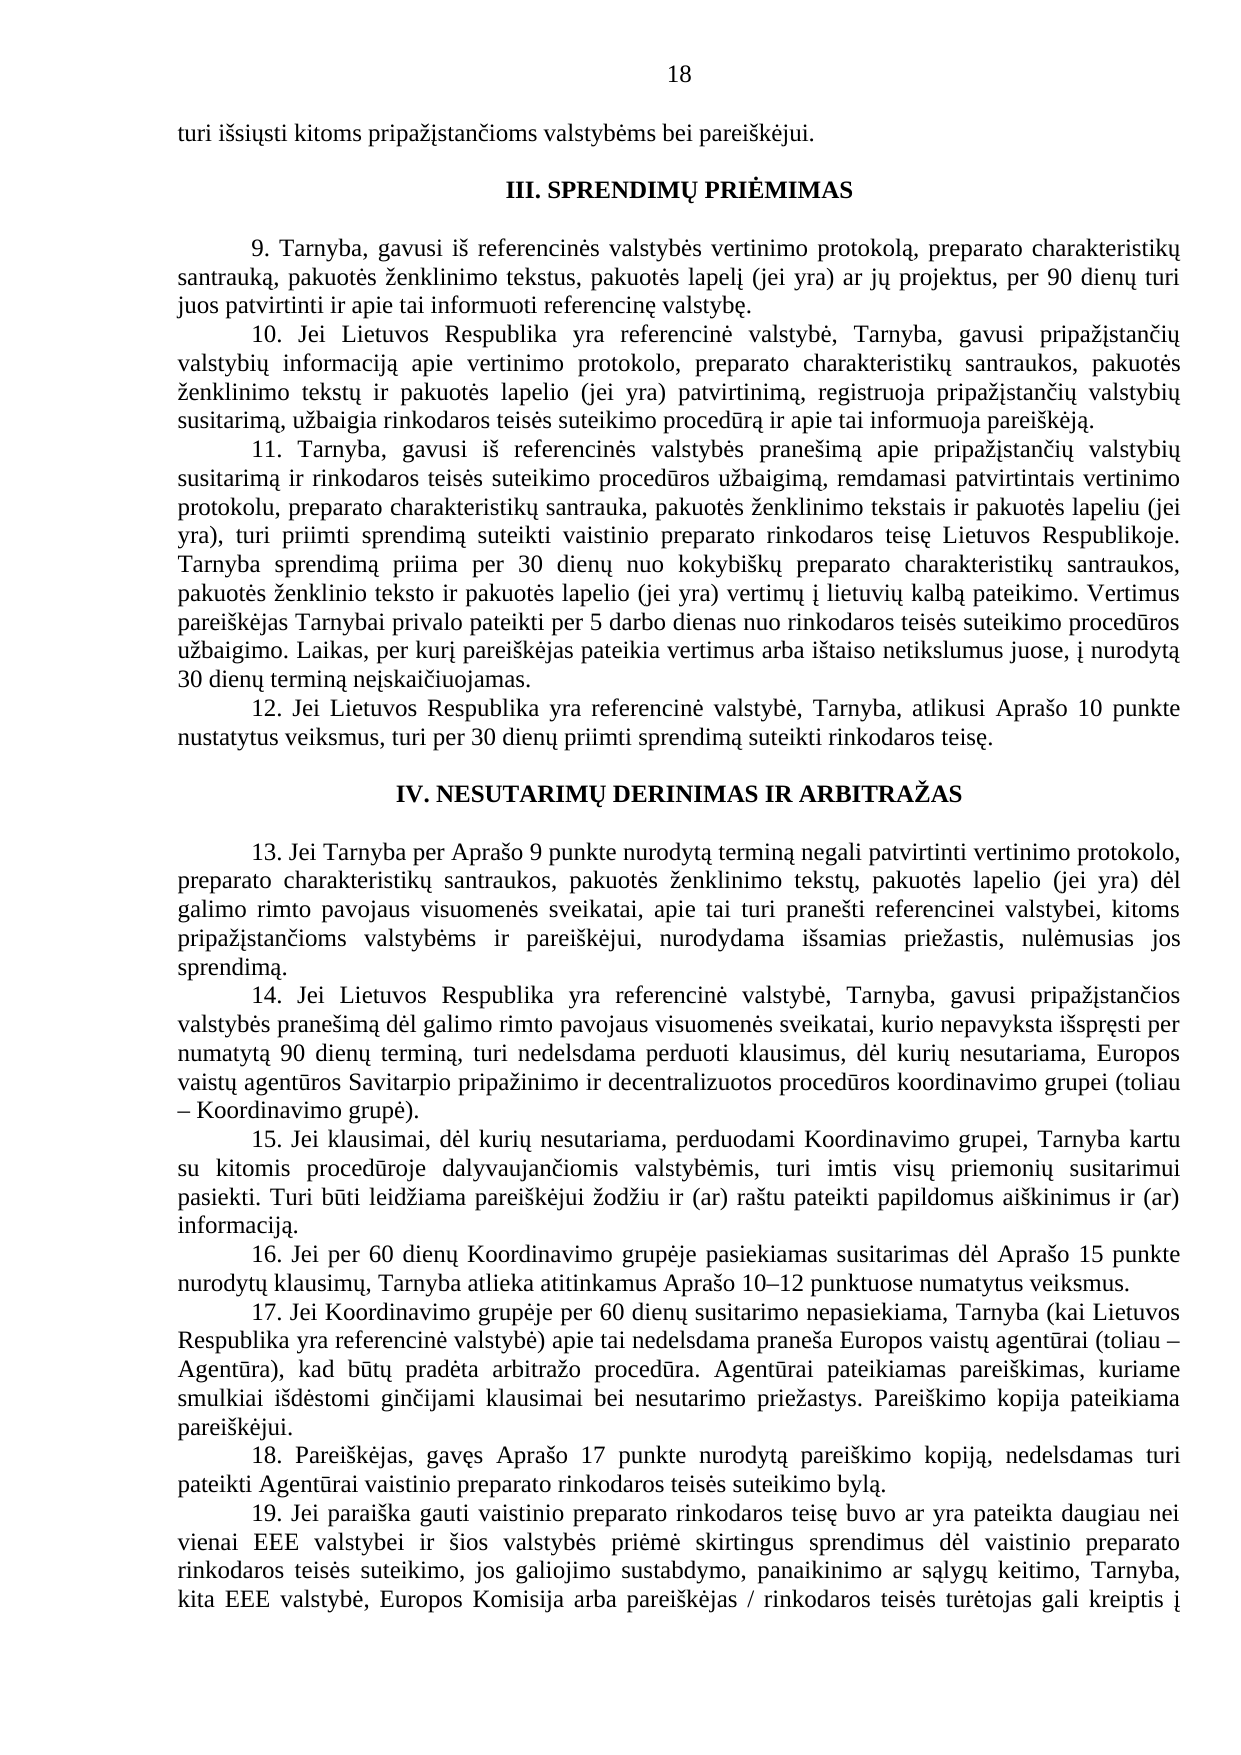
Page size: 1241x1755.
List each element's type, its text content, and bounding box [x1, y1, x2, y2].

text 9. Tarnyba, gavusi iš referencinės valstybės vertinimo protokolą, preparato charakteristikų santrauką, pakuotės ženklinimo tekstus, pakuotės lapelį (jei yra) ar jų projektus, per 90 dienų turi juos patvirtinti ir apie tai informuoti referencinę valstybę. [177, 233, 1181, 319]
text 13. Jei Tarnyba per Aprašo 9 punkte nurodytą terminą negali patvirtinti vertinimo protokolo, preparato charakteristikų santraukos, pakuotės ženklinimo tekstų, pakuotės lapelio (jei yra) dėl galimo rimto pavojaus visuomenės sveikatai, apie tai turi pranešti referencinei valstybei, kitoms pripažįstančioms valstybėms ir pareiškėjui, nurodydama išsamias priežastis, nulėmusias jos sprendimą. [177, 837, 1181, 981]
text 14. Jei Lietuvos Respublika yra referencinė valstybė, Tarnyba, gavusi pripažįstančios valstybės pranešimą dėl galimo rimto pavojaus visuomenės sveikatai, kurio nepavyksta išspręsti per numatytą 90 dienų terminą, turi nedelsdama perduoti klausimus, dėl kurių nesutariama, Europos vaistų agentūros Savitarpio pripažinimo ir decentralizuotos procedūros koordinavimo grupei (toliau – Koordinavimo grupė). [177, 981, 1181, 1124]
text 11. Tarnyba, gavusi iš referencinės valstybės pranešimą apie pripažįstančių valstybių susitarimą ir rinkodaros teisės suteikimo procedūros užbaigimą, remdamasi patvirtintais vertinimo protokolu, preparato charakteristikų santrauka, pakuotės ženklinimo tekstais ir pakuotės lapeliu (jei yra), turi priimti sprendimą suteikti vaistinio preparato rinkodaros teisę Lietuvos Respublikoje. Tarnyba sprendimą priima per 30 dienų nuo kokybiškų preparato charakteristikų santraukos, pakuotės ženklinio teksto ir pakuotės lapelio (jei yra) vertimų į lietuvių kalbą pateikimo. Vertimus pareiškėjas Tarnybai privalo pateikti per 5 darbo dienas nuo rinkodaros teisės suteikimo procedūros užbaigimo. Laikas, per kurį pareiškėjas pateikia vertimus arba ištaiso netikslumus juose, į nurodytą 30 dienų terminą neįskaičiuojamas. [177, 434, 1181, 693]
text III. SPRENDIMŲ PRIĖMIMAS [177, 176, 1181, 204]
text IV. NESUTARIMŲ DERINIMAS IR ARBITRAŽAS [177, 779, 1181, 808]
text 12. Jei Lietuvos Respublika yra referencinė valstybė, Tarnyba, atlikusi Aprašo 10 punkte nustatytus veiksmus, turi per 30 dienų priimti sprendimą suteikti rinkodaros teisę. [177, 693, 1181, 751]
text 19. Jei paraiška gauti vaistinio preparato rinkodaros teisę buvo ar yra pateikta daugiau nei vienai EEE valstybei ir šios valstybės priėmė skirtingus sprendimus dėl vaistinio preparato rinkodaros teisės suteikimo, jos galiojimo sustabdymo, panaikinimo ar sąlygų keitimo, Tarnyba, kita EEE valstybė, Europos Komisija arba pareiškėjas / rinkodaros teisės turėtojas gali kreiptis į [177, 1498, 1181, 1613]
text 16. Jei per 60 dienų Koordinavimo grupėje pasiekiamas susitarimas dėl Aprašo 15 punkte nurodytų klausimų, Tarnyba atlieka atitinkamus Aprašo 10–12 punktuose numatytus veiksmus. [177, 1239, 1181, 1297]
text 17. Jei Koordinavimo grupėje per 60 dienų susitarimo nepasiekiama, Tarnyba (kai Lietuvos Respublika yra referencinė valstybė) apie tai nedelsdama praneša Europos vaistų agentūrai (toliau – Agentūra), kad būtų pradėta arbitražo procedūra. Agentūrai pateikiamas pareiškimas, kuriame smulkiai išdėstomi ginčijami klausimai bei nesutarimo priežastys. Pareiškimo kopija pateikiama pareiškėjui. [177, 1297, 1181, 1441]
text 15. Jei klausimai, dėl kurių nesutariama, perduodami Koordinavimo grupei, Tarnyba kartu su kitomis procedūroje dalyvaujančiomis valstybėmis, turi imtis visų priemonių susitarimui pasiekti. Turi būti leidžiama pareiškėjui žodžiu ir (ar) raštu pateikti papildomus aiškinimus ir (ar) informaciją. [177, 1124, 1181, 1239]
text turi išsiųsti kitoms pripažįstančioms valstybėms bei pareiškėjui. [177, 118, 1181, 147]
text 10. Jei Lietuvos Respublika yra referencinė valstybė, Tarnyba, gavusi pripažįstančių valstybių informaciją apie vertinimo protokolo, preparato charakteristikų santraukos, pakuotės ženklinimo tekstų ir pakuotės lapelio (jei yra) patvirtinimą, registruoja pripažįstančių valstybių susitarimą, užbaigia rinkodaros teisės suteikimo procedūrą ir apie tai informuoja pareiškėją. [177, 319, 1181, 434]
text 18. Pareiškėjas, gavęs Aprašo 17 punkte nurodytą pareiškimo kopiją, nedelsdamas turi pateikti Agentūrai vaistinio preparato rinkodaros teisės suteikimo bylą. [177, 1441, 1181, 1498]
